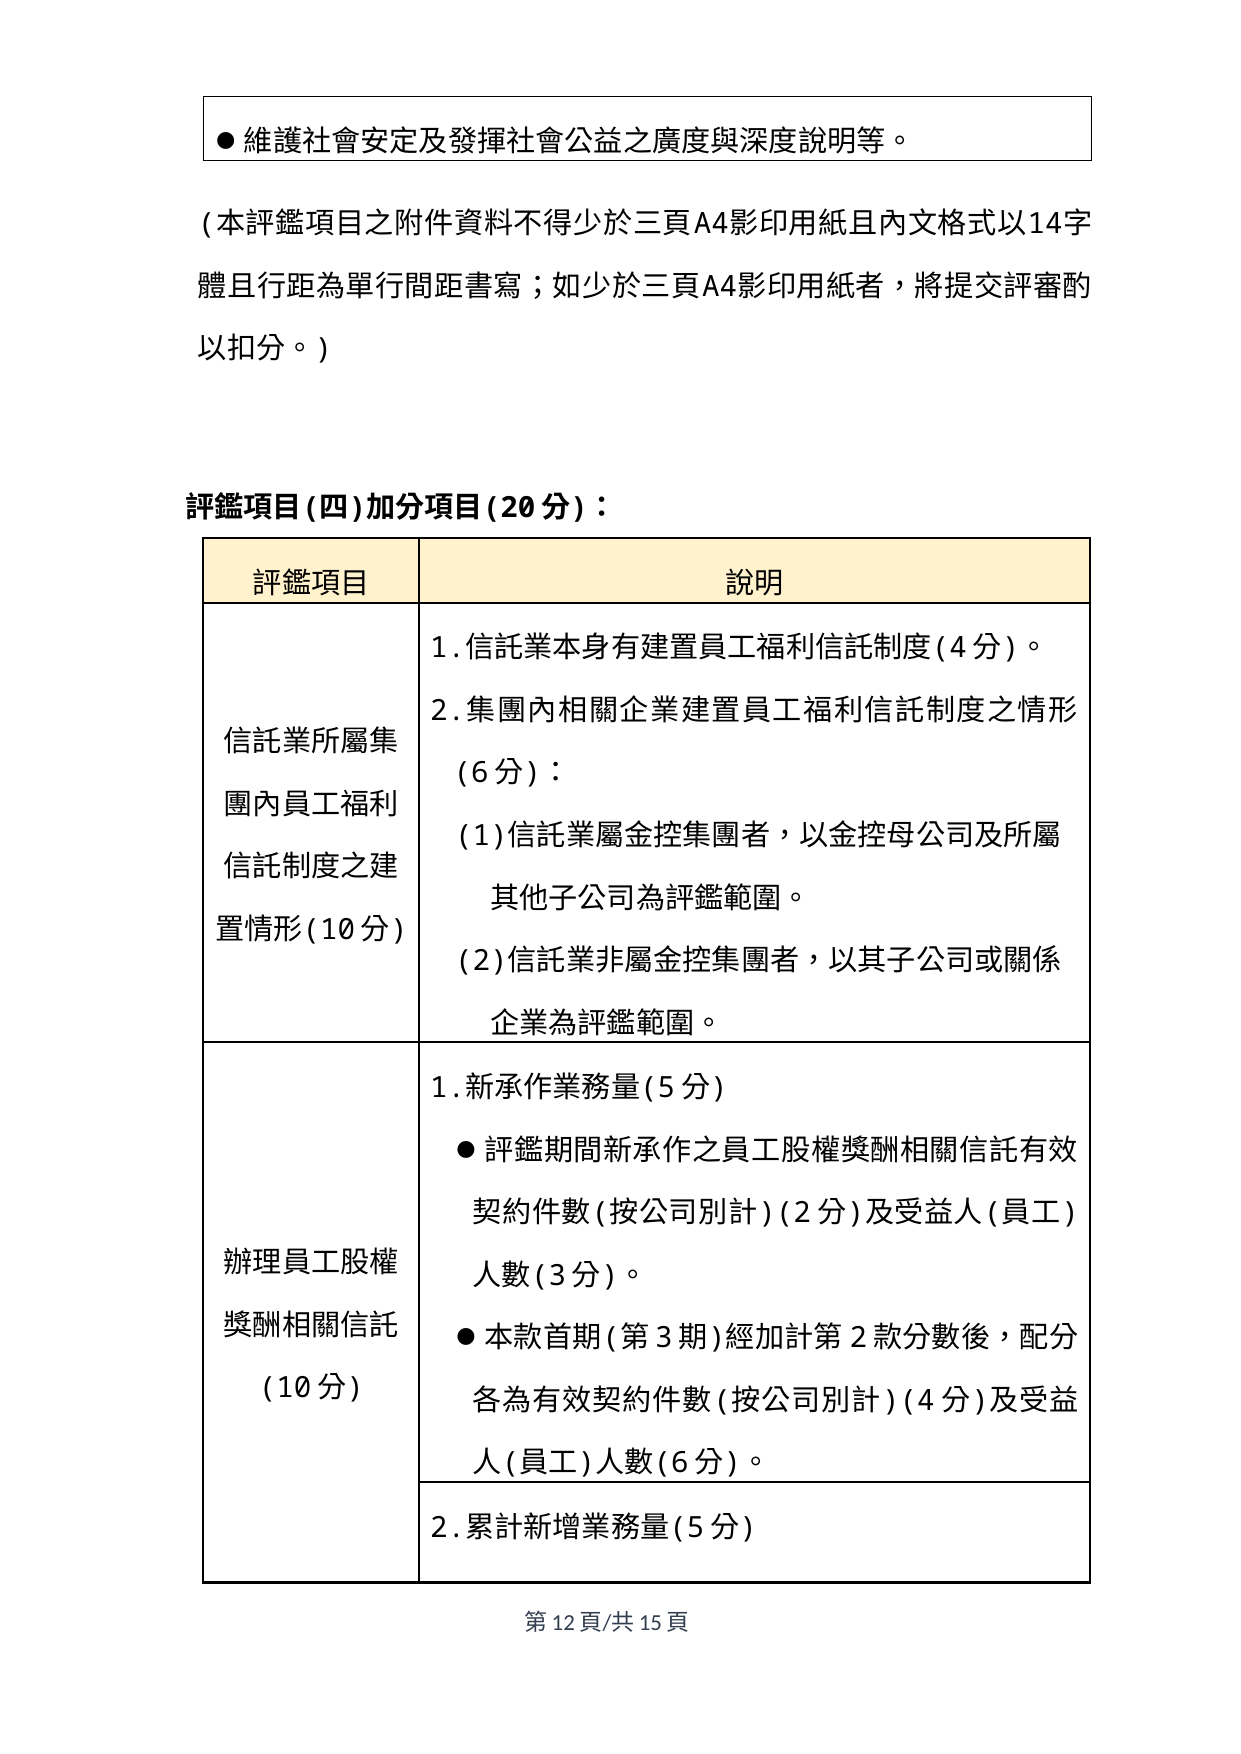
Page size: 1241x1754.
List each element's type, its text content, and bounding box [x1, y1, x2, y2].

table_cell 1.新承作業務量(5分) 評鑑期間新承作之員工股權獎酬相關信託有效契約件數(按公司別計)(2分)及受益人(員工)人數(3分)。 本款首期(第3期)經加計第2款分數後，配分各為有效契約件數(按公司別計)(4分)及受益人(員工)人數(6分)。 [420, 1043, 1089, 1481]
text (本評鑑項目之附件資料不得少於三頁A4影印用紙且內文格式以14字體且行距為單行間距書寫；如少於三頁A4影印用紙者，將提交評審酌以扣分。) [198, 179, 1092, 367]
table_cell 維護社會安定及發揮社會公益之廣度與深度說明等。 [204, 97, 1091, 160]
table_cell 辦理員工股權獎酬相關信託(10分) [204, 1043, 418, 1581]
table_cell 2.累計新增業務量(5分) [420, 1483, 1089, 1581]
table_header 評鑑項目 [204, 539, 418, 602]
table_cell 1.信託業本身有建置員工福利信託制度(4分)。 2.集團內相關企業建置員工福利信託制度之情形(6分)： (1)信託業屬金控集團者，以金控母公司及所屬其他子公司為評鑑範圍。 (2)信託業非屬金控集團者，以其子公司或關係企業為評鑑範圍。 [420, 604, 1089, 1041]
table_header 說明 [420, 539, 1089, 602]
text 評鑑項目(四)加分項目(20分)： [185, 463, 1092, 526]
table_cell 信託業所屬集團內員工福利信託制度之建置情形(10分) [204, 604, 418, 1041]
